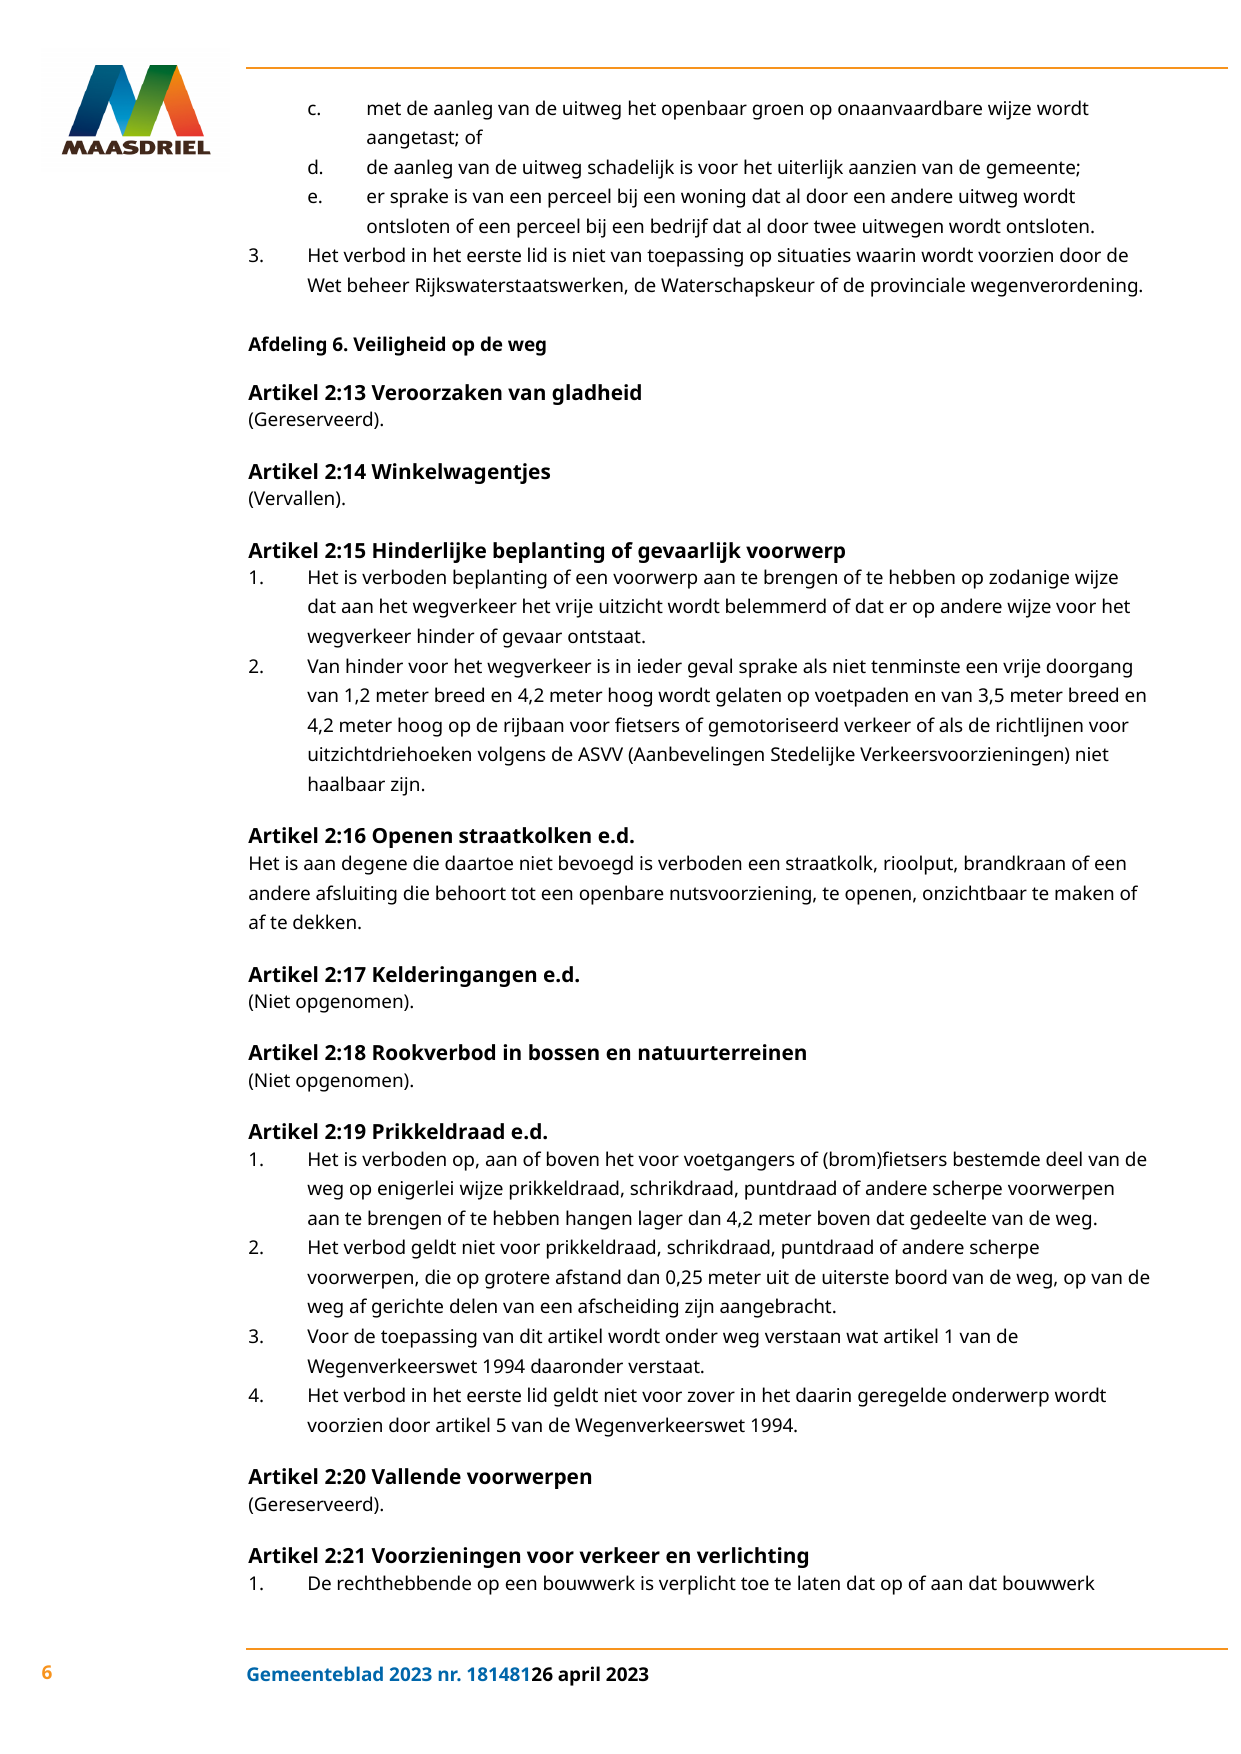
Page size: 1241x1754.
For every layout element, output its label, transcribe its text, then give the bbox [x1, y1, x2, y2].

text Artikel 2:18 Rookverbod in bossen en natuurterreinen [248, 1038, 1152, 1067]
text (Niet opgenomen). [248, 1067, 1152, 1093]
list Van hinder voor het wegverkeer is in ieder geval sprake als niet tenminste een vrije doorgang van 1,2 meter breed en 4,2 meter hoog wordt gelaten op voetpaden en van 3,5 meter breed en 4,2 meter hoog op de rijbaan voor fietsers of gemotoriseerd verkeer of als de richtlijnen voor uitzichtdriehoeken volgens de ASVV (Aanbevelingen Stedelijke Verkeersvoorzieningen) niet haalbaar zijn. [248, 653, 1152, 797]
list de aanleg van de uitweg schadelijk is voor het uiterlijk aanzien van de gemeente; [307, 154, 1152, 180]
text Artikel 2:17 Kelderingangen e.d. [248, 960, 1152, 988]
list Het verbod in het eerste lid geldt niet voor zover in het daarin geregelde onderwerp wordt voorzien door artikel 5 van de Wegenverkeerswet 1994. [248, 1382, 1152, 1438]
list Het verbod in het eerste lid is niet van toepassing op situaties waarin wordt voorzien door de Wet beheer Rijkswaterstaatswerken, de Waterschapskeur of de provinciale wegenverordening. [248, 243, 1152, 298]
text Artikel 2:20 Vallende voorwerpen [248, 1462, 1152, 1491]
text Artikel 2:14 Winkelwagentjes [248, 457, 1152, 485]
text Afdeling 6. Veiligheid op de weg [248, 331, 1152, 357]
text Het is aan degene die daartoe niet bevoegd is verboden een straatkolk, rioolput, brandkraan of een andere afsluiting die behoort tot een openbare nutsvoorziening, te openen, onzichtbaar te maken of af te dekken. [248, 850, 1152, 935]
text (Vervallen). [248, 485, 1152, 511]
picture [41, 47, 231, 172]
list Het verbod geldt niet voor prikkeldraad, schrikdraad, puntdraad of andere scherpe voorwerpen, die op grotere afstand dan 0,25 meter uit de uiterste boord van de weg, op van de weg af gerichte delen van een afscheiding zijn aangebracht. [248, 1234, 1152, 1319]
list Het is verboden op, aan of boven het voor voetgangers of (brom)fietsers bestemde deel van de weg op enigerlei wijze prikkeldraad, schrikdraad, puntdraad of andere scherpe voorwerpen aan te brengen of te hebben hangen lager dan 4,2 meter boven dat gedeelte van de weg. [248, 1146, 1152, 1231]
list Voor de toepassing van dit artikel wordt onder weg verstaan wat artikel 1 van de Wegenverkeerswet 1994 daaronder verstaat. [248, 1323, 1152, 1379]
list Het is verboden beplanting of een voorwerp aan te brengen of te hebben op zodanige wijze dat aan het wegverkeer het vrije uitzicht wordt belemmerd of dat er op andere wijze voor het wegverkeer hinder of gevaar ontstaat. [248, 564, 1152, 649]
list De rechthebbende op een bouwwerk is verplicht toe te laten dat op of aan dat bouwwerk [248, 1570, 1152, 1596]
list met de aanleg van de uitweg het openbaar groen op onaanvaardbare wijze wordt aangetast; of [307, 95, 1152, 150]
text Artikel 2:21 Voorzieningen voor verkeer en verlichting [248, 1541, 1152, 1570]
text Artikel 2:15 Hinderlijke beplanting of gevaarlijk voorwerp [248, 536, 1152, 564]
text Artikel 2:19 Prikkeldraad e.d. [248, 1117, 1152, 1146]
text Artikel 2:13 Veroorzaken van gladheid [248, 378, 1152, 406]
list er sprake is van een perceel bij een woning dat al door een andere uitweg wordt ontsloten of een perceel bij een bedrijf dat al door twee uitwegen wordt ontsloten. [307, 183, 1152, 239]
text (Gereserveerd). [248, 1491, 1152, 1517]
text (Gereserveerd). [248, 406, 1152, 432]
text (Niet opgenomen). [248, 988, 1152, 1014]
text Artikel 2:16 Openen straatkolken e.d. [248, 822, 1152, 850]
